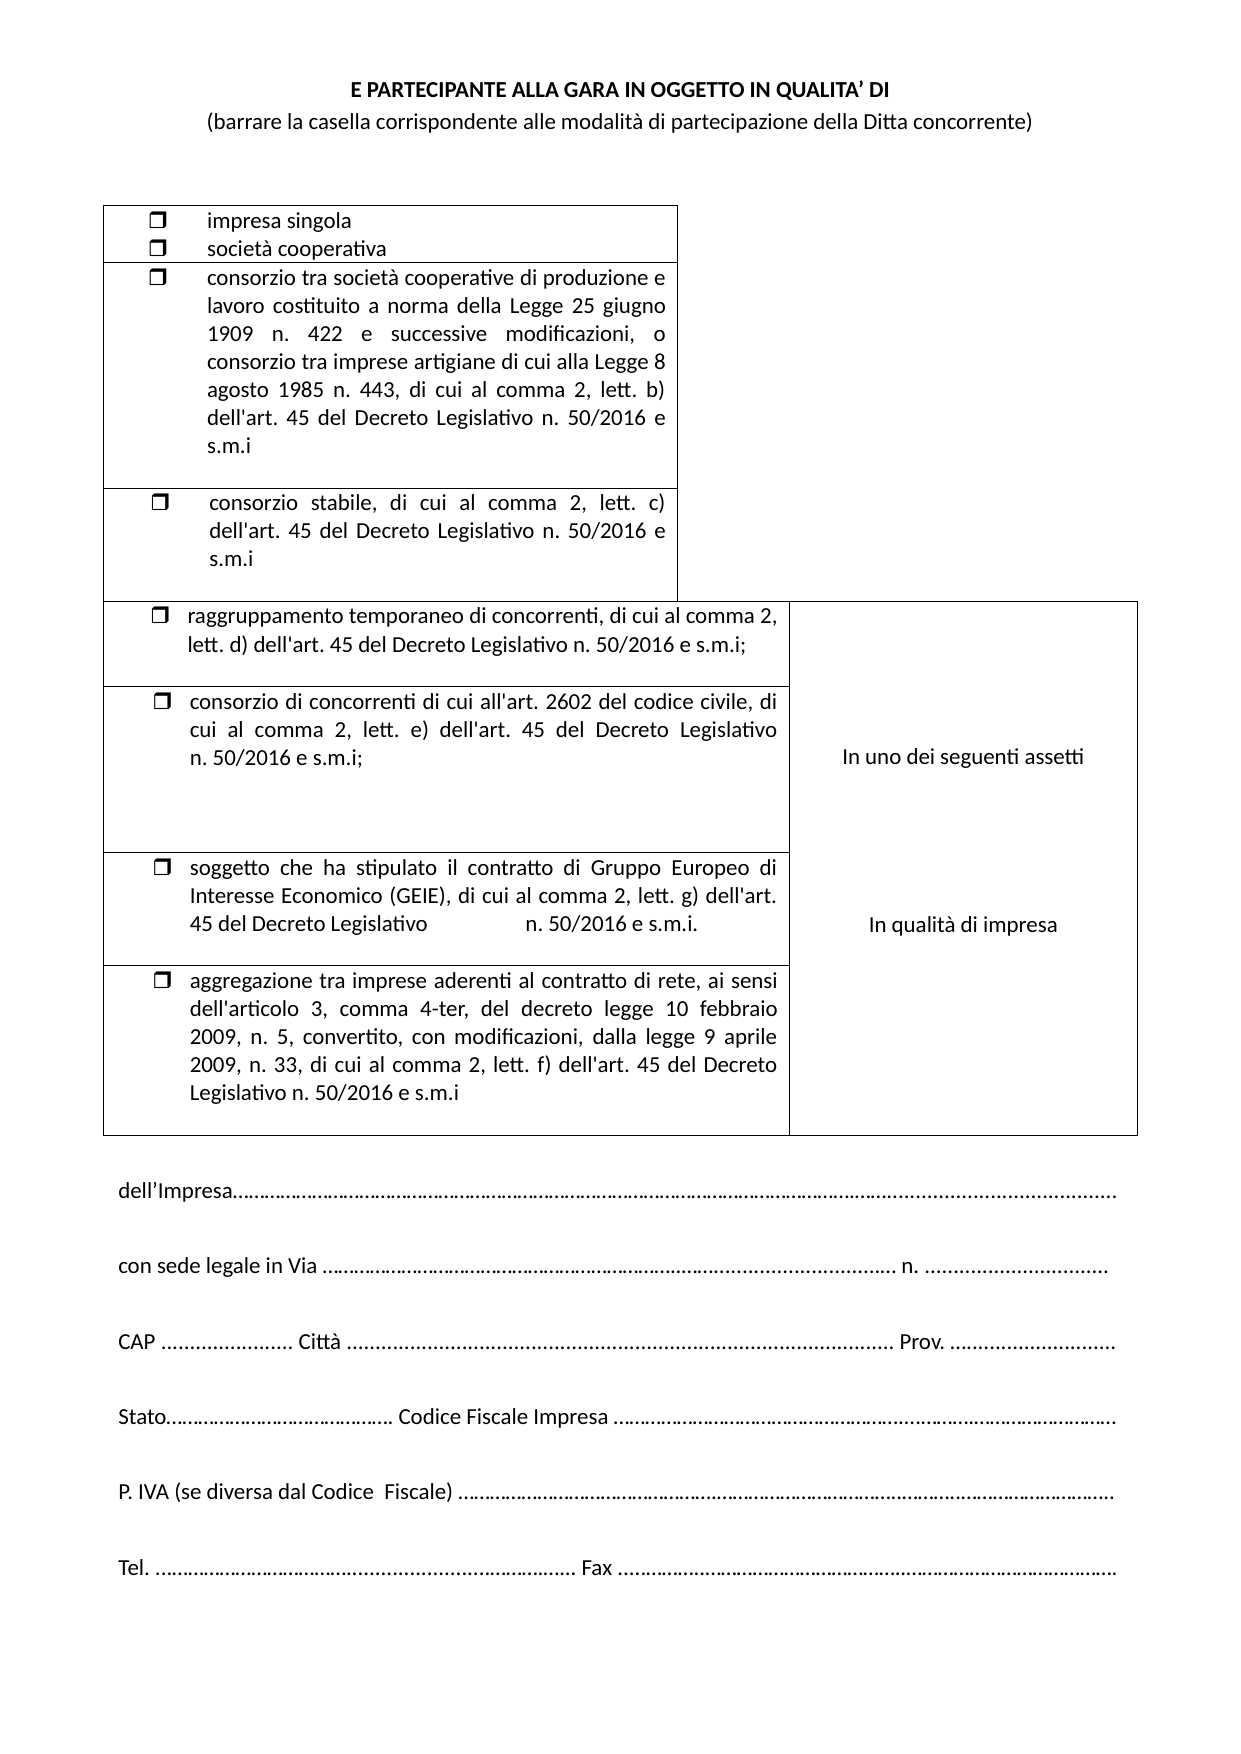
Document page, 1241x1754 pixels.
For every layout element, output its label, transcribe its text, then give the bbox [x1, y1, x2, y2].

table_cell In uno dei seguenti assetti In qualità di impresa [790, 602, 1137, 1134]
text Tel. ...…………………………….........................……….…... Fax .....………..………………………………..…………………………………. [118, 1553, 1122, 1581]
table_cell consorzio di concorrenti di cui all'art. 2602 del codice civile, di cui al comma 2, lett. e) dell'art. 45 del Decreto Legislativo n. 50/2016 e s.m.i; [104, 687, 789, 852]
text con sede legale in Via …………………………………………………………..…….............................… n. ................................ [118, 1251, 1122, 1279]
table_cell consorzio tra società cooperative di produzione e lavoro costituito a norma della Legge 25 giugno 1909 n. 422 e successive modificazioni, o consorzio tra imprese artigiane di cui alla Legge 8 agosto 1985 n. 443, di cui al comma 2, lett. b) dell'art. 45 del Decreto Legislativo n. 50/2016 e s.m.i [104, 263, 677, 487]
table_cell [678, 488, 1137, 601]
table_cell consorzio stabile, di cui al comma 2, lett. c) dell'art. 45 del Decreto Legislativo n. 50/2016 e s.m.i [104, 489, 677, 601]
table_cell raggruppamento temporaneo di concorrenti, di cui al comma 2, lett. d) dell'art. 45 del Decreto Legislativo n. 50/2016 e s.m.i; [104, 602, 789, 686]
table_cell aggregazione tra imprese aderenti al contratto di rete, ai sensi dell'articolo 3, comma 4-ter, del decreto legge 10 febbraio 2009, n. 5, convertito, con modificazioni, dalla legge 9 aprile 2009, n. 33, di cui al comma 2, lett. f) dell'art. 45 del Decreto Legislativo n. 50/2016 e s.m.i [104, 966, 789, 1134]
text P. IVA (se diversa dal Codice Fiscale) ………………………………………….……………………………..………..……………………….. [118, 1477, 1122, 1505]
text E PARTECIPANTE ALLA GARA IN OGGETTO IN QUALITA’ DI [118, 75, 1122, 103]
text Stato……………………………………. Codice Fiscale Impresa ………………………………………………....……….……………………… [118, 1402, 1122, 1430]
table_header impresa singola società cooperativa [104, 206, 677, 262]
table_cell soggetto che ha stipulato il contratto di Gruppo Europeo di Interesse Economico (GEIE), di cui al comma 2, lett. g) dell'art. 45 del Decreto Legislativo n. 50/2016 e s.m.i. [104, 853, 789, 965]
table_header [678, 205, 1137, 262]
text CAP ....................... Città ............................................................................................... Prov. ….......................... [118, 1327, 1122, 1355]
text (barrare la casella corrispondente alle modalità di partecipazione della Ditta concorrente) [118, 107, 1122, 135]
text dell’Impresa……………………………………………………………………………………………………….……........................................ [118, 1176, 1122, 1204]
table_cell [678, 262, 1137, 487]
